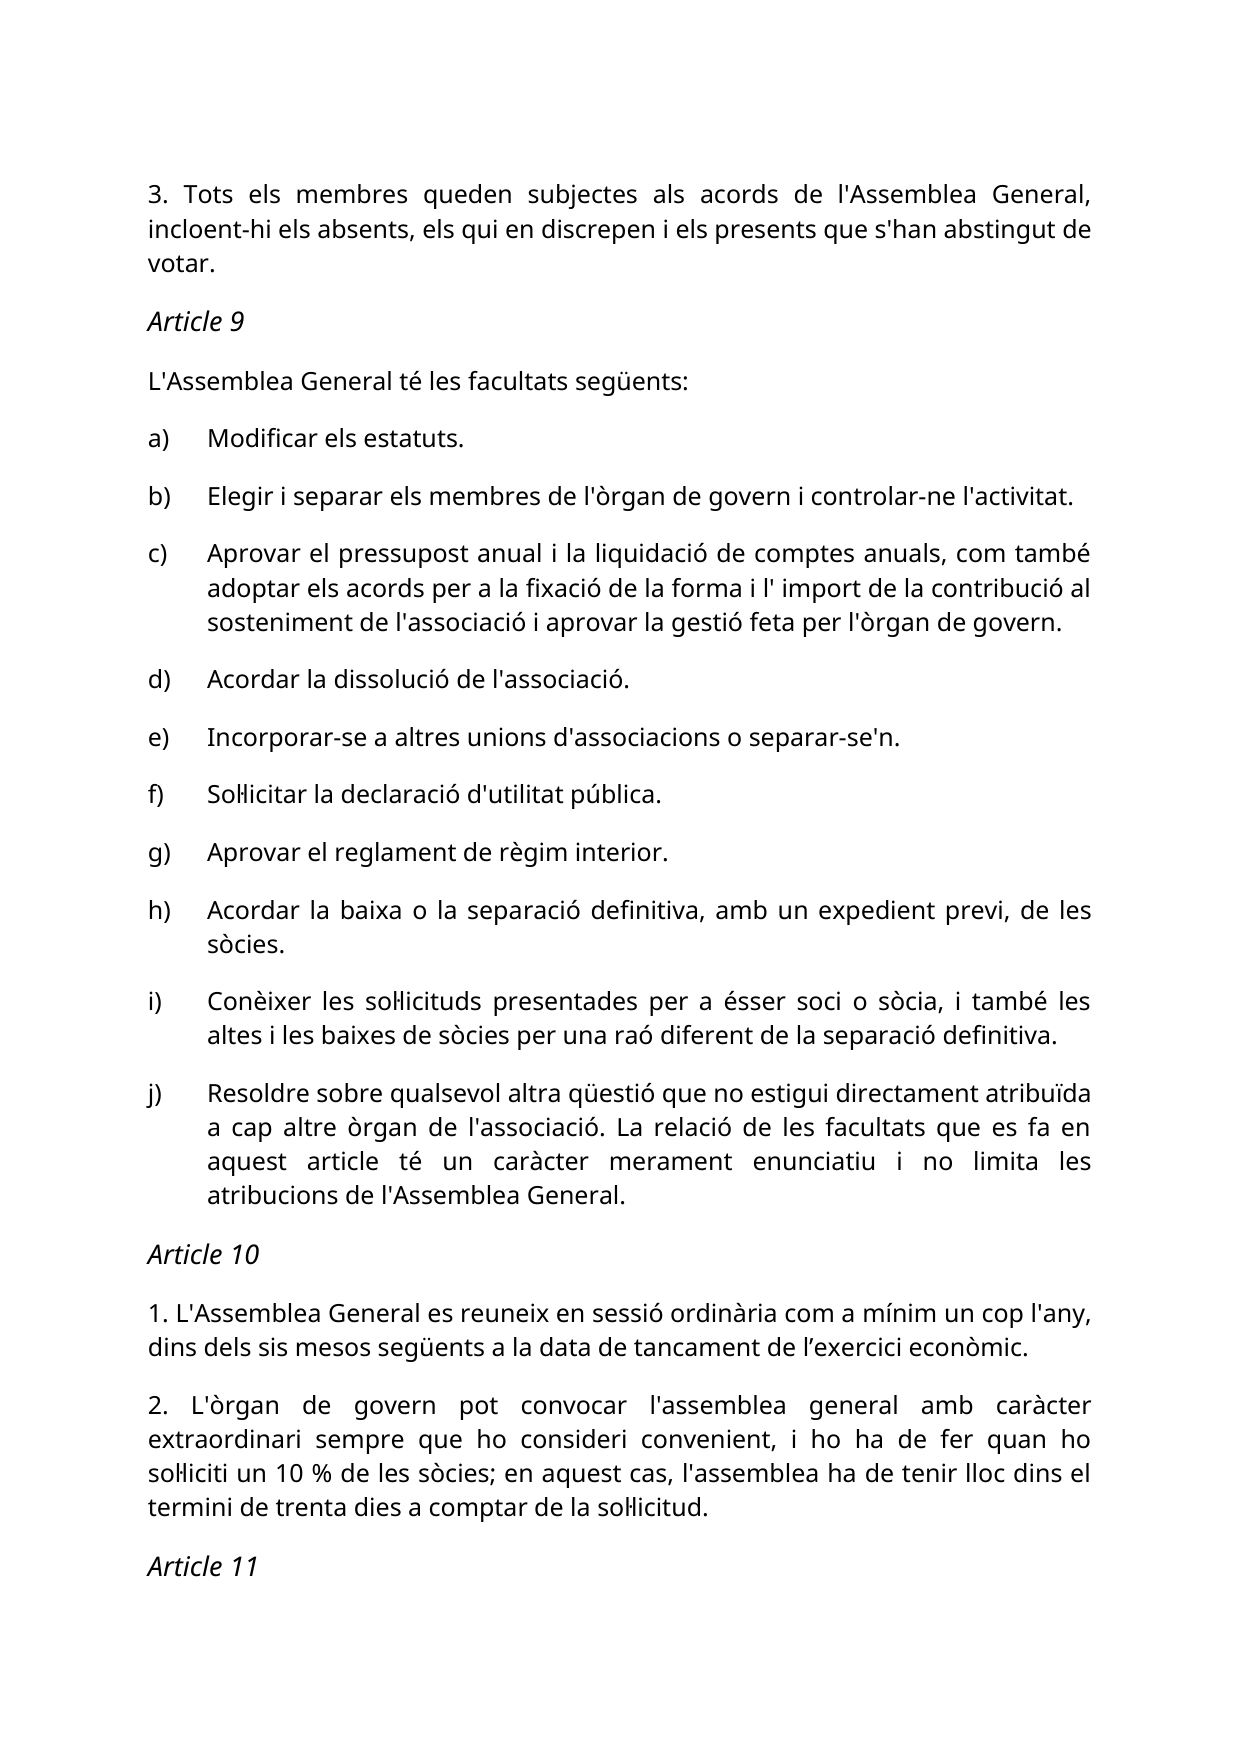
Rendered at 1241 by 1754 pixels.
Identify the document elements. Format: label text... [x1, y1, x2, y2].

list Elegir i separar els membres de l'òrgan de govern i controlar-ne l'activitat. [148, 478, 1092, 513]
list Conèixer les sol·licituds presentades per a ésser soci o sòcia, i també les altes i les baixes de sòcies per una raó diferent de la separació definitiva. [148, 984, 1092, 1052]
text 2. L'òrgan de govern pot convocar l'assemblea general amb caràcter extraordinari sempre que ho consideri convenient, i ho ha de fer quan ho sol·liciti un 10 % de les sòcies; en aquest cas, l'assemblea ha de tenir lloc dins el termini de trenta dies a comptar de la sol·licitud. [148, 1387, 1092, 1524]
list Acordar la dissolució de l'associació. [148, 662, 1092, 696]
list Sol·licitar la declaració d'utilitat pública. [148, 777, 1092, 811]
list Resoldre sobre qualsevol altra qüestió que no estigui directament atribuïda a cap altre òrgan de l'associació. La relació de les facultats que es fa en aquest article té un caràcter merament enunciatiu i no limita les atribucions de l'Assemblea General. [148, 1076, 1092, 1212]
text Article 11 [148, 1547, 1092, 1584]
text 3. Tots els membres queden subjectes als acords de l'Assemblea General, incloent-hi els absents, els qui en discrepen i els presents que s'han abstingut de votar. [148, 177, 1092, 279]
text 1. L'Assemblea General es reuneix en sessió ordinària com a mínim un cop l'any, dins dels sis mesos següents a la data de tancament de l’exercici econòmic. [148, 1296, 1092, 1364]
text L'Assemblea General té les facultats següents: [148, 363, 1092, 397]
list Aprovar el pressupost anual i la liquidació de comptes anuals, com també adoptar els acords per a la fixació de la forma i l' import de la contribució al sosteniment de l'associació i aprovar la gestió feta per l'òrgan de govern. [148, 536, 1092, 638]
list Aprovar el reglament de règim interior. [148, 835, 1092, 869]
text Article 9 [148, 303, 1092, 340]
text Article 10 [148, 1235, 1092, 1272]
list Incorporar-se a altres unions d'associacions o separar-se'n. [148, 719, 1092, 753]
list Acordar la baixa o la separació definitiva, amb un expedient previ, de les sòcies. [148, 892, 1092, 960]
list Modificar els estatuts. [148, 421, 1092, 455]
